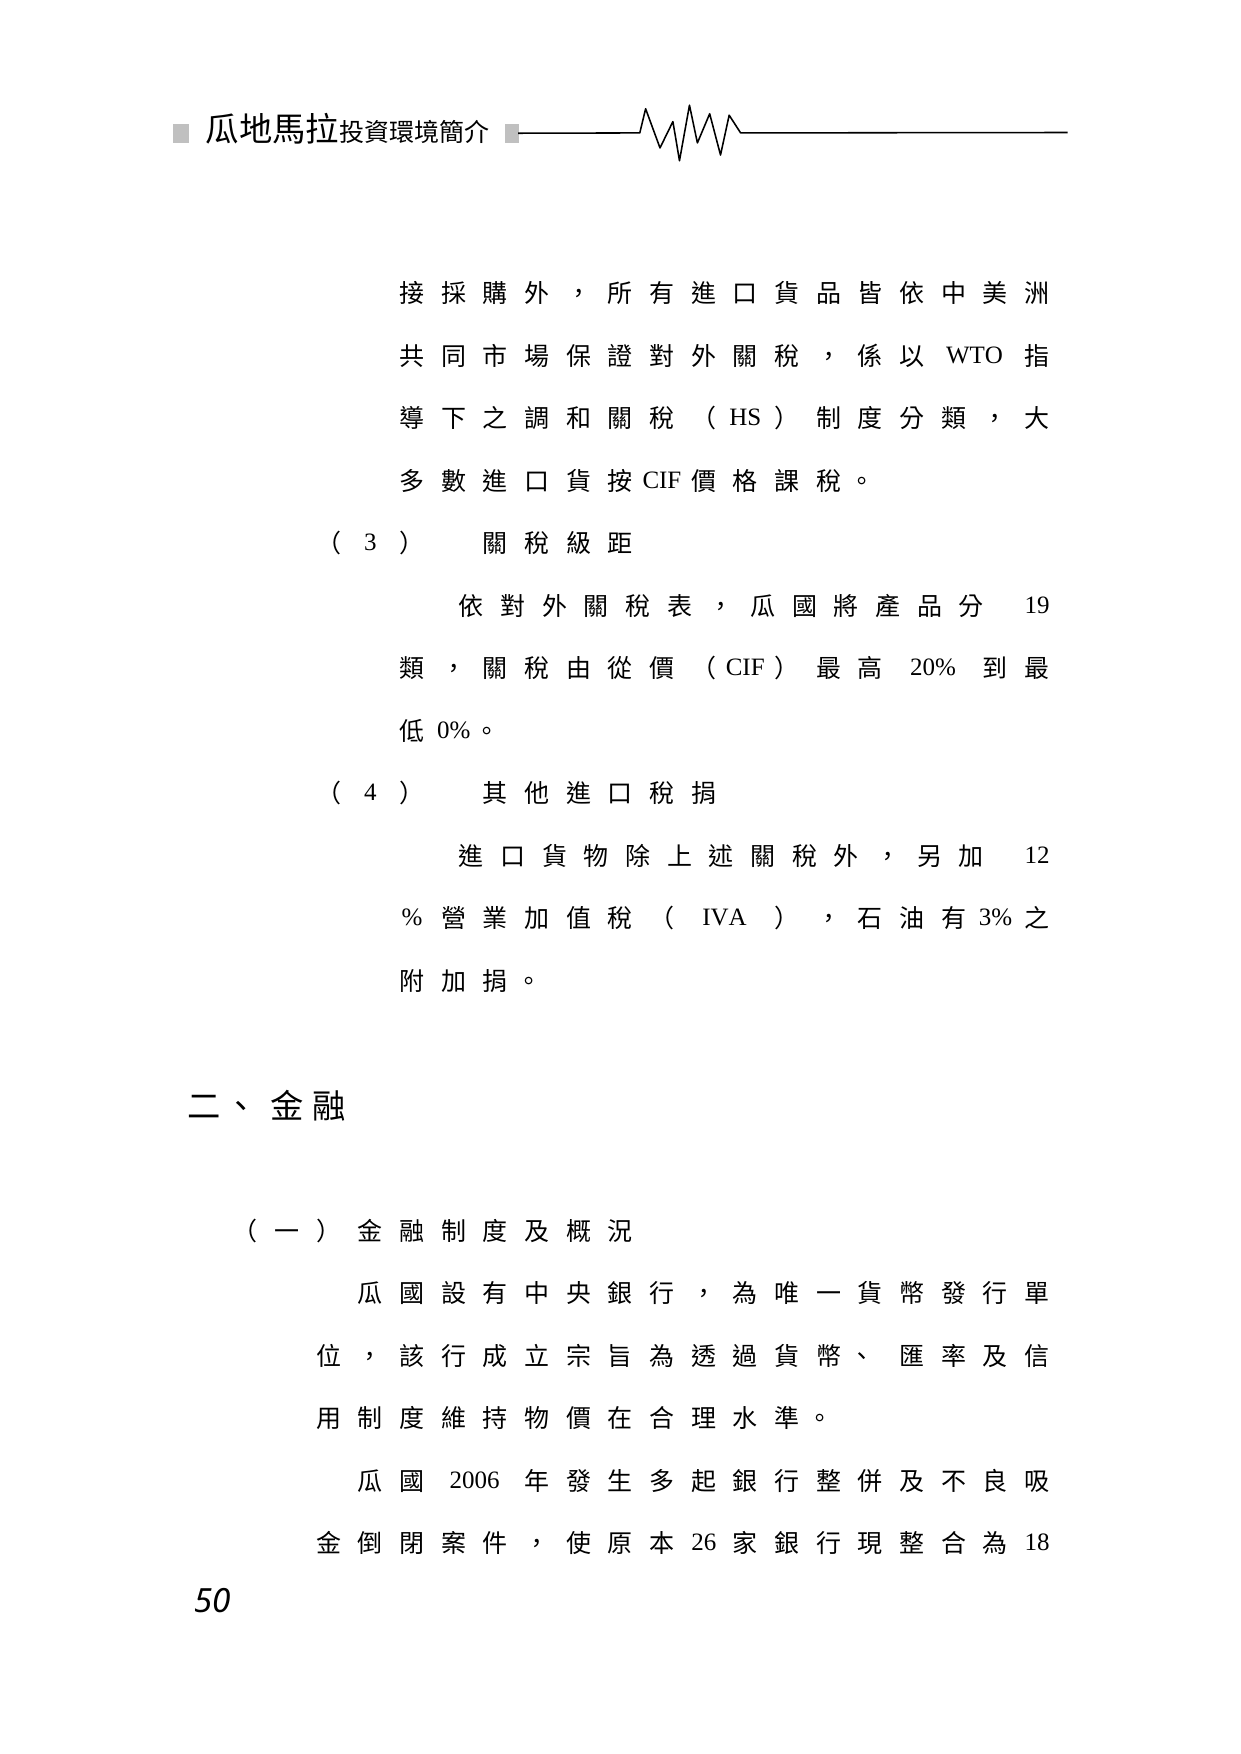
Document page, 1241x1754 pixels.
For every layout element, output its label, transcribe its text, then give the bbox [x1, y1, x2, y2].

text 接採購外，所有進口貨品皆依中美洲共同市場保證對外關稅，係以WTO指導下之調和關稅（HS）制度分類，大多數進口貨按CIF價格課稅。 [306, 250, 1058, 500]
text （4） 其他進口稅捐 [306, 750, 1058, 813]
text （一）金融制度及概況 [207, 1188, 1058, 1250]
text 二、金融 [183, 1063, 1058, 1125]
text 瓜國2006年發生多起銀行整併及不良吸金倒閉案件，使原本26家銀行現整合為18 [281, 1438, 1058, 1563]
text 瓜國設有中央銀行，為唯一貨幣發行單位，該行成立宗旨為透過貨幣、匯率及信用制度維持物價在合理水準。 [281, 1250, 1058, 1438]
text 依對外關稅表，瓜國將產品分19類，關稅由從價（CIF）最高20%到最低0%。 [306, 563, 1058, 750]
text 進口貨物除上述關稅外，另加12%營業加值稅（IVA），石油有3%之附加捐。 [306, 813, 1058, 1000]
text （3） 關稅級距 [306, 500, 1058, 563]
